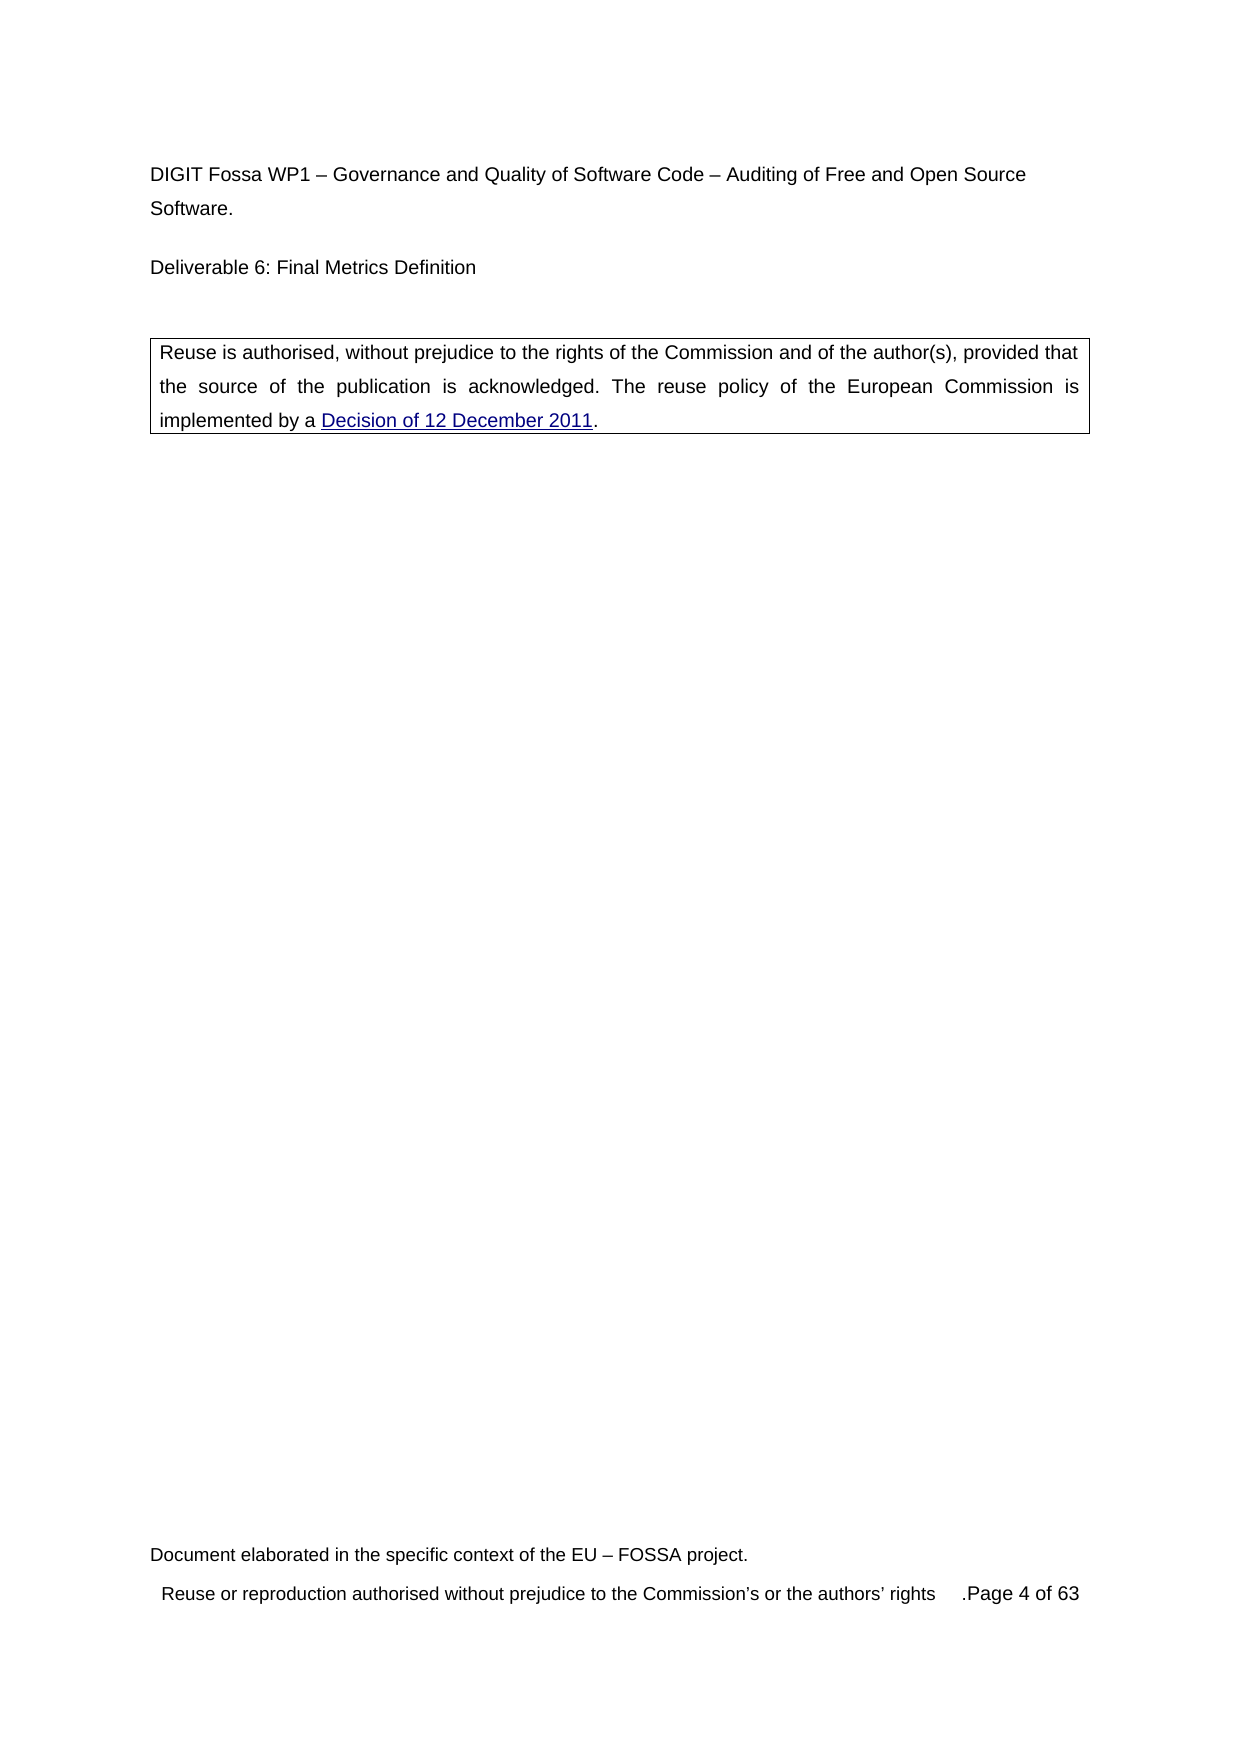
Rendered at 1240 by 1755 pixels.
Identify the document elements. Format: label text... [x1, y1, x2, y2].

text Reuse is authorised, without prejudice to the rights of the Commission and of the author(s), provided that the source of the publication is acknowledged. The reuse policy of the European Commission is implemented by a Decision of 12 December 2011. [151, 339, 1089, 433]
